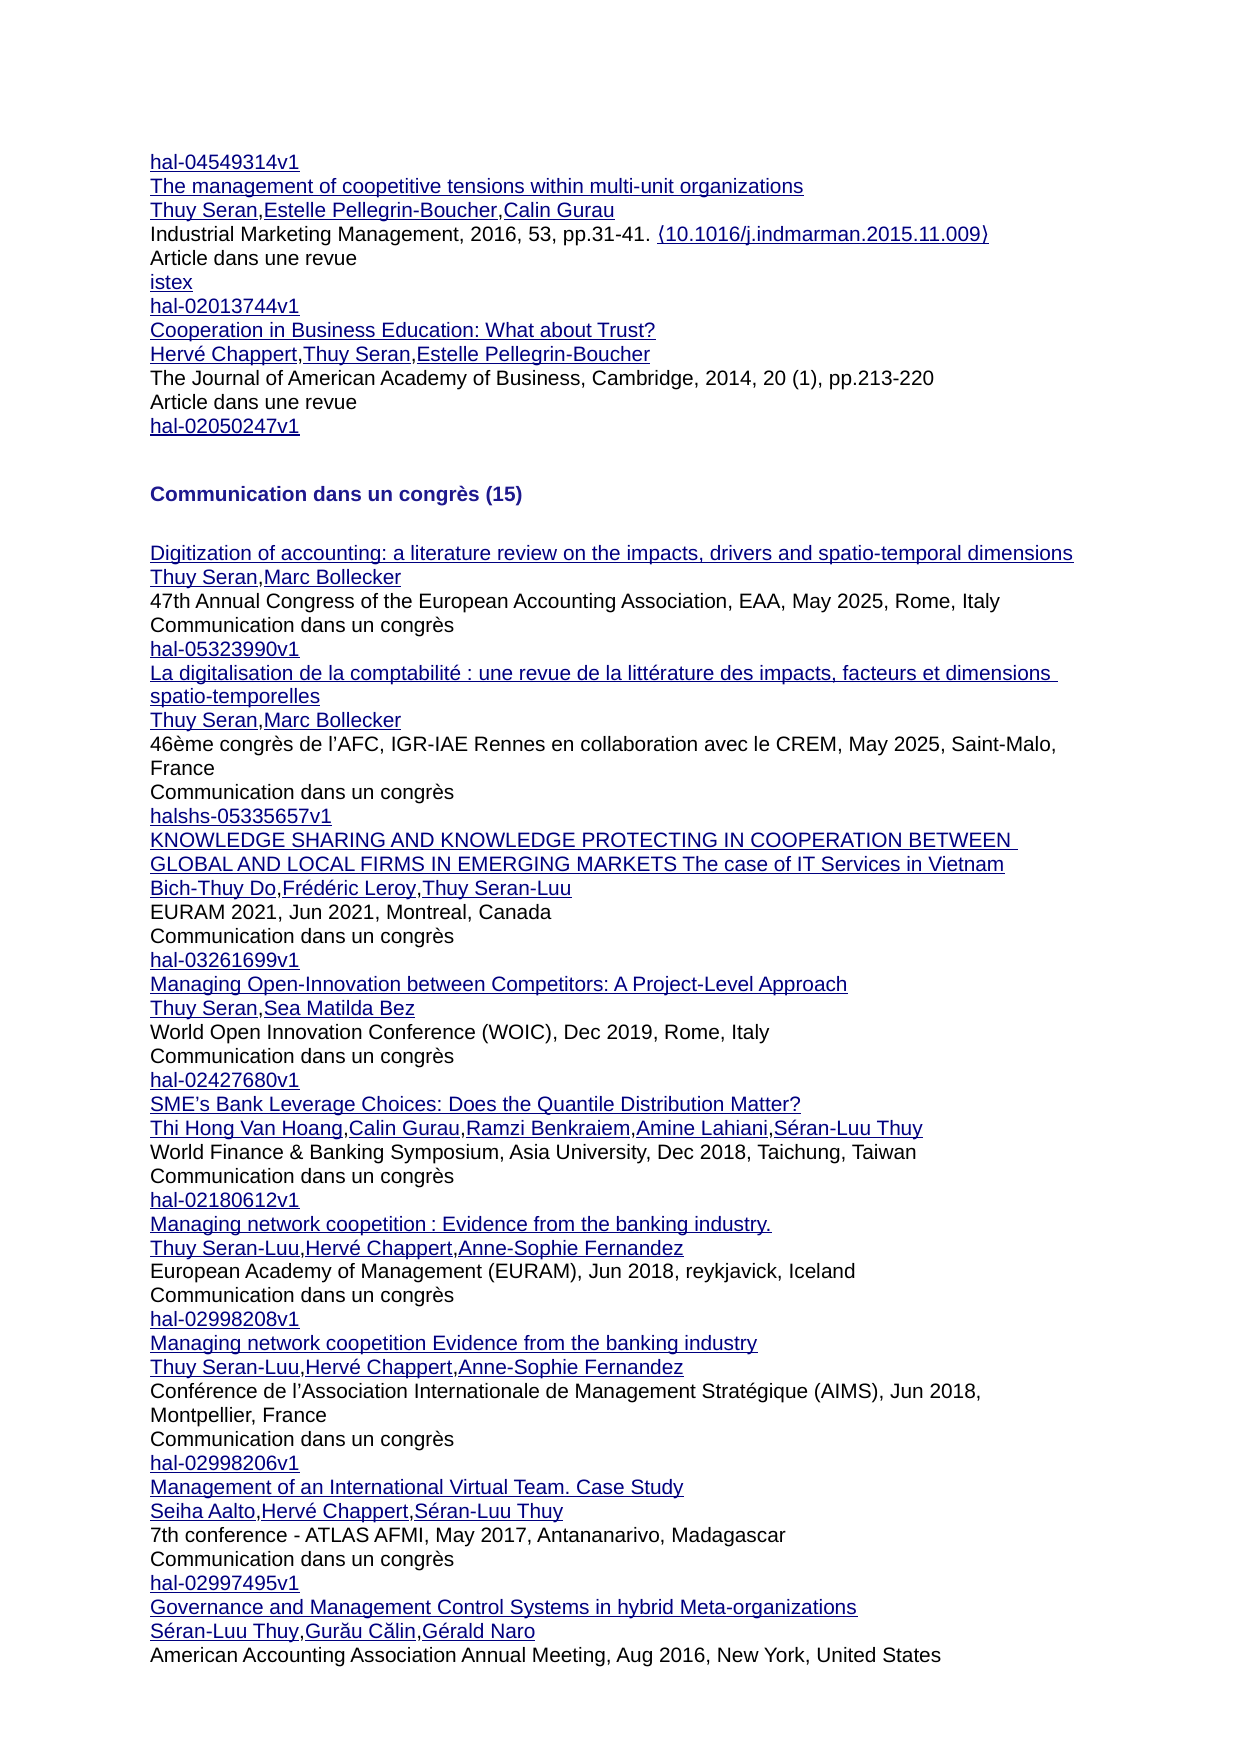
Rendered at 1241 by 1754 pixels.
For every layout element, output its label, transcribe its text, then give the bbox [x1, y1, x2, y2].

table_cell Managing network coopetition Evidence from the banking industry Thuy Seran-Luu,Hervé Chappert,Anne-Sophie Fernandez Conférence de l’Association Internationale de Management Stratégique (AIMS), Jun 2018, Montpellier, France Communication dans un congrès hal-02998206v1 [150, 1331, 1090, 1475]
subtitle Communication dans un congrès (15) [150, 482, 1090, 506]
table_cell La digitalisation de la comptabilité : une revue de la littérature des impacts, facteurs et dimensions spatio-temporelles Thuy Seran,Marc Bollecker 46ème congrès de l’AFC, IGR-IAE Rennes en collaboration avec le CREM, May 2025, Saint-Malo, France Communication dans un congrès halshs-05335657v1 [150, 660, 1090, 828]
table_cell SME’s Bank Leverage Choices: Does the Quantile Distribution Matter? Thi Hong Van Hoang,Calin Gurau,Ramzi Benkraiem,Amine Lahiani,Séran-Luu Thuy World Finance & Banking Symposium, Asia University, Dec 2018, Taichung, Taiwan Communication dans un congrès hal-02180612v1 [150, 1092, 1090, 1211]
table_cell The management of coopetitive tensions within multi-unit organizations Thuy Seran,Estelle Pellegrin-Boucher,Calin Gurau Industrial Marketing Management, 2016, 53, pp.31-41. ⟨10.1016/j.indmarman.2015.11.009⟩ Article dans une revue istex hal-02013744v1 [150, 174, 1090, 318]
table_header Digitization of accounting: a literature review on the impacts, drivers and spatio-temporal dimensions Thuy Seran,Marc Bollecker 47th Annual Congress of the European Accounting Association, EAA, May 2025, Rome, Italy Communication dans un congrès hal-05323990v1 [150, 541, 1090, 660]
table_cell Managing network coopetition : Evidence from the banking industry. Thuy Seran-Luu,Hervé Chappert,Anne-Sophie Fernandez European Academy of Management (EURAM), Jun 2018, reykjavick, Iceland Communication dans un congrès hal-02998208v1 [150, 1211, 1090, 1331]
table_cell Managing Open-Innovation between Competitors: A Project-Level Approach Thuy Seran,Sea Matilda Bez World Open Innovation Conference (WOIC), Dec 2019, Rome, Italy Communication dans un congrès hal-02427680v1 [150, 972, 1090, 1092]
table_cell Management of an International Virtual Team. Case Study Seiha Aalto,Hervé Chappert,Séran-Luu Thuy 7th conference - ATLAS AFMI, May 2017, Antananarivo, Madagascar Communication dans un congrès hal-02997495v1 [150, 1475, 1090, 1595]
table_cell KNOWLEDGE SHARING AND KNOWLEDGE PROTECTING IN COOPERATION BETWEEN GLOBAL AND LOCAL FIRMS IN EMERGING MARKETS The case of IT Services in Vietnam Bich-Thuy Do,Frédéric Leroy,Thuy Seran-Luu EURAM 2021, Jun 2021, Montreal, Canada Communication dans un congrès hal-03261699v1 [150, 828, 1090, 972]
table_cell Governance and Management Control Systems in hybrid Meta-organizations Séran-Luu Thuy,Gurău Călin,Gérald Naro American Accounting Association Annual Meeting, Aug 2016, New York, United States [150, 1595, 1090, 1667]
table_cell hal-04549314v1 [150, 150, 1090, 174]
table_cell Cooperation in Business Education: What about Trust? Hervé Chappert,Thuy Seran,Estelle Pellegrin-Boucher The Journal of American Academy of Business, Cambridge, 2014, 20 (1), pp.213-220 Article dans une revue hal-02050247v1 [150, 318, 1090, 437]
